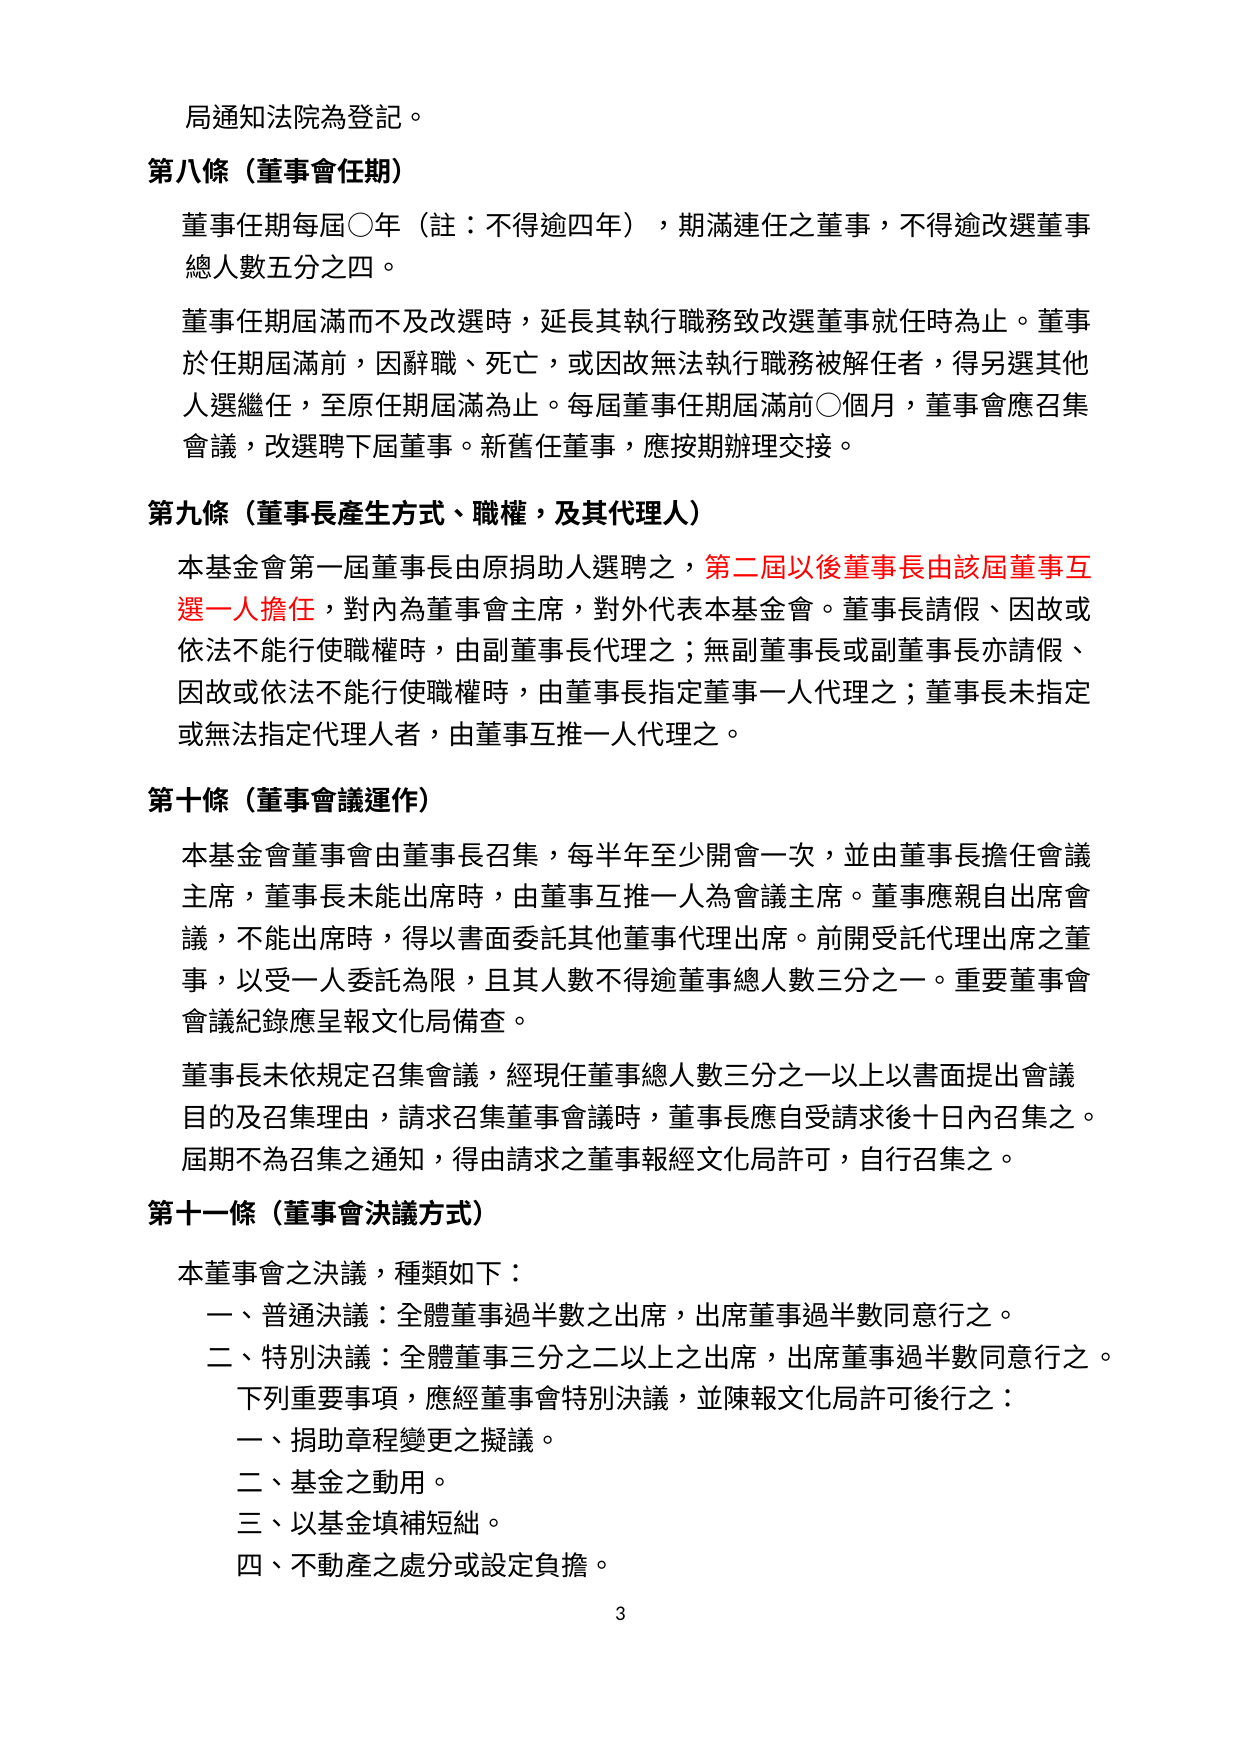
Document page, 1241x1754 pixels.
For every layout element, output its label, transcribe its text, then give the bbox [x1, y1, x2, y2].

text 董事長未依規定召集會議，經現任董事總人數三分之一以上以書面提出會議目的及召集理由，請求召集董事會議時，董事長應自受請求後十日內召集之。屆期不為召集之通知，得由請求之董事報經文化局許可，自行召集之。 [181, 1052, 1092, 1177]
text 二、特別決議：全體董事三分之二以上之出席，出席董事過半數同意行之。下列重要事項，應經董事會特別決議，並陳報文化局許可後行之： [206, 1334, 1092, 1417]
text 董事任期每屆○年（註：不得逾四年），期滿連任之董事，不得逾改選董事總人數五分之四。 [181, 202, 1092, 286]
text 董事任期屆滿而不及改選時，延長其執行職務致改選董事就任時為止。董事於任期屆滿前，因辭職、死亡，或因故無法執行職務被解任者，得另選其他人選繼任，至原任期屆滿為止。每屆董事任期屆滿前○個月，董事會應召集會議，改選聘下屆董事。新舊任董事，應按期辦理交接。 [181, 298, 1092, 465]
text 二、基金之動用。 [181, 1459, 1092, 1500]
text 一、捐助章程變更之擬議。 [181, 1417, 1092, 1459]
text 第十一條（董事會決議方式） [148, 1190, 1092, 1232]
text 四、不動產之處分或設定負擔。 [181, 1542, 1092, 1584]
text 三、以基金填補短絀。 [181, 1500, 1092, 1542]
text 本基金會董事會由董事長召集，每半年至少開會一次，並由董事長擔任會議主席，董事長未能出席時，由董事互推一人為會議主席。董事應親自出席會議，不能出席時，得以書面委託其他董事代理出席。前開受託代理出席之董事，以受一人委託為限，且其人數不得逾董事總人數三分之一。重要董事會會議紀錄應呈報文化局備查。 [181, 832, 1092, 1040]
text 局通知法院為登記。 [181, 94, 1092, 136]
text 第八條（董事會任期） [148, 148, 1092, 190]
text 一、普通決議：全體董事過半數之出席，出席董事過半數同意行之。 [207, 1292, 1092, 1334]
text 本基金會第一屆董事長由原捐助人選聘之，第二屆以後董事長由該屆董事互選一人擔任，對內為董事會主席，對外代表本基金會。董事長請假、因故或依法不能行使職權時，由副董事長代理之；無副董事長或副董事長亦請假、因故或依法不能行使職權時，由董事長指定董事一人代理之；董事長未指定或無法指定代理人者，由董事互推一人代理之。 [177, 544, 1092, 752]
text 第九條（董事長產生方式、職權，及其代理人） [148, 490, 1092, 532]
text 第十條（董事會議運作） [148, 777, 1092, 819]
text 本董事會之決議，種類如下： [177, 1250, 1092, 1292]
